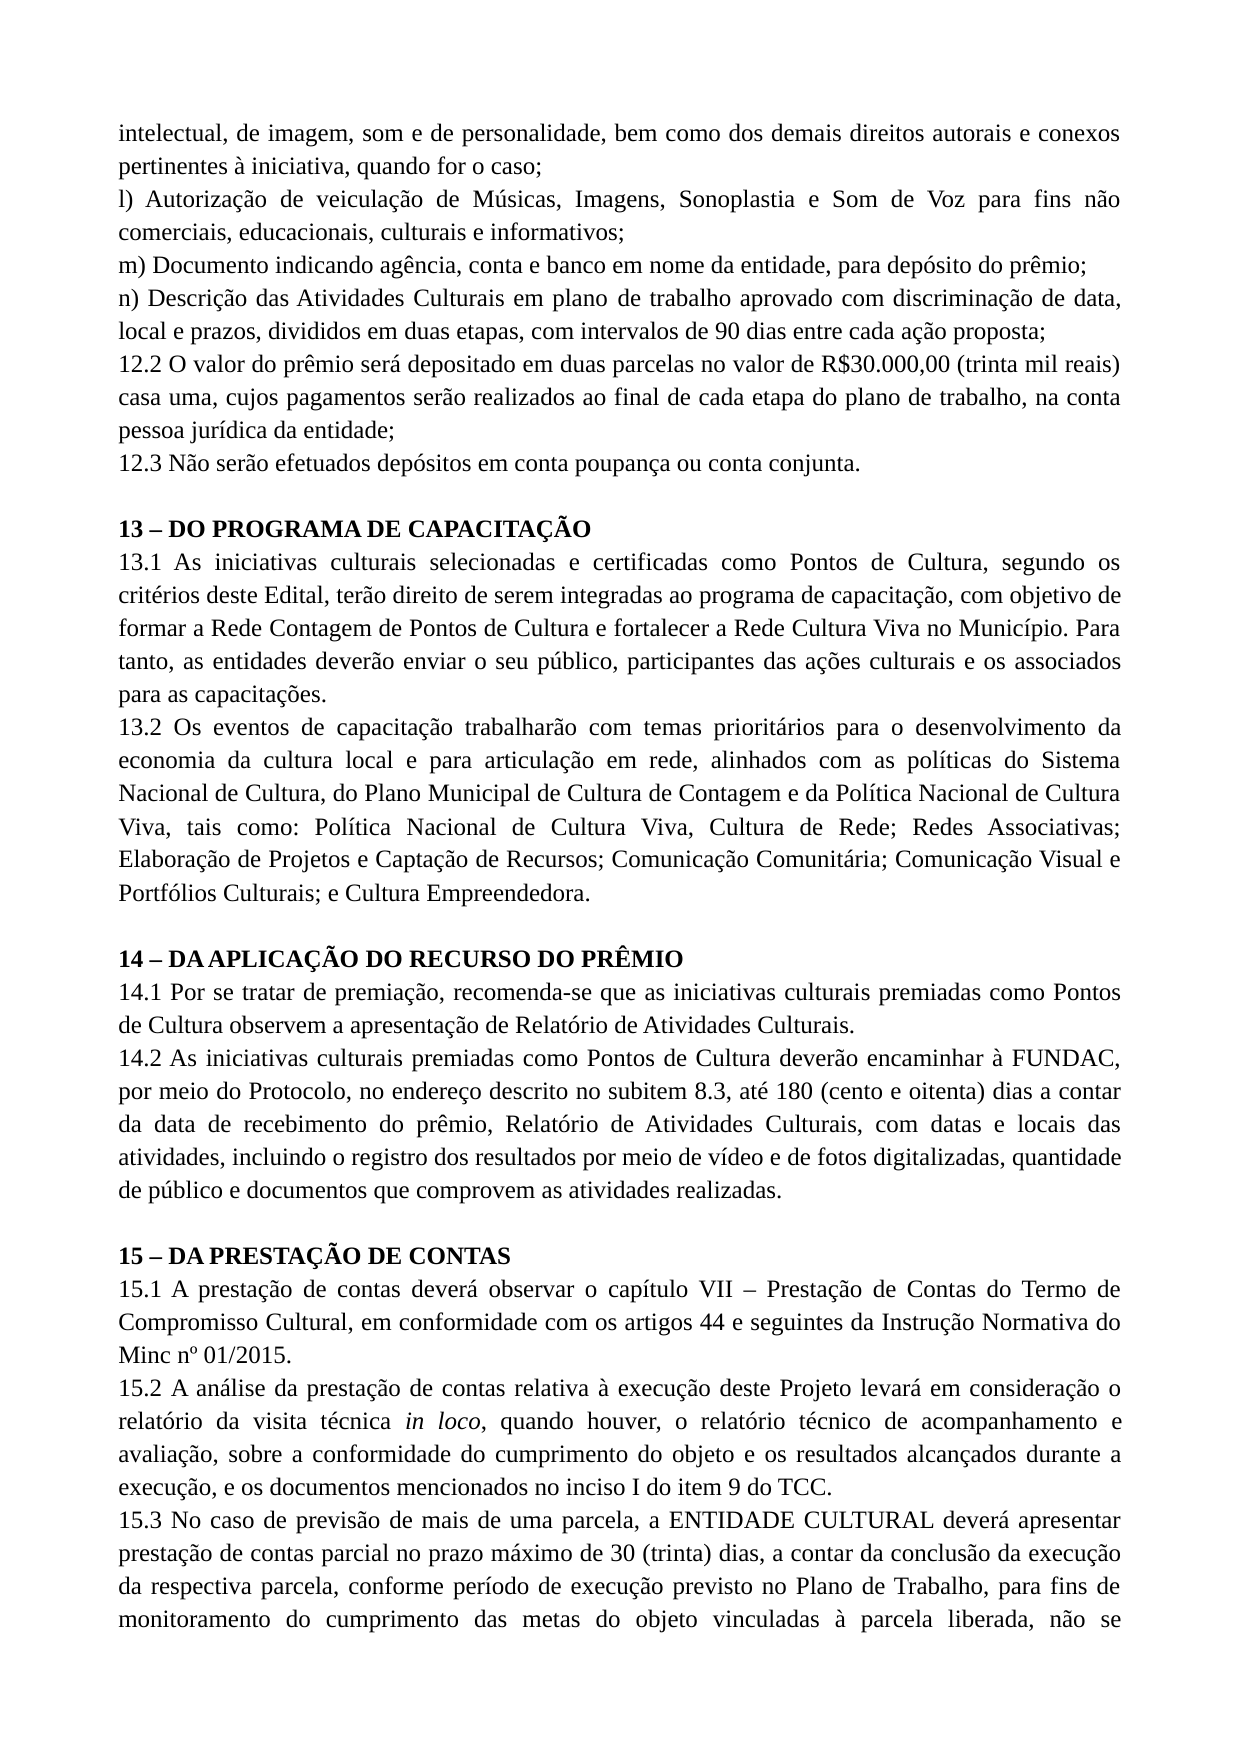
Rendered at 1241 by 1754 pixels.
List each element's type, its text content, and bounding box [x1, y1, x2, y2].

text 15.1 A prestação de contas deverá observar o capítulo VII – Prestação de Contas do Termo de Compromisso Cultural, em conformidade com os artigos 44 e seguintes da Instrução Normativa do Minc nº 01/2015. [118, 1274, 1122, 1369]
text 12.2 O valor do prêmio será depositado em duas parcelas no valor de R$30.000,00 (trinta mil reais) casa uma, cujos pagamentos serão realizados ao final de cada etapa do plano de trabalho, na conta pessoa jurídica da entidade; [118, 349, 1122, 444]
text 13 – DO PROGRAMA DE CAPACITAÇÃO [118, 514, 1122, 543]
text 14.2 As iniciativas culturais premiadas como Pontos de Cultura deverão encaminhar à FUNDAC, por meio do Protocolo, no endereço descrito no subitem 8.3, até 180 (cento e oitenta) dias a contar da data de recebimento do prêmio, Relatório de Atividades Culturais, com datas e locais das atividades, incluindo o registro dos resultados por meio de vídeo e de fotos digitalizadas, quantidade de público e documentos que comprovem as atividades realizadas. [118, 1043, 1122, 1203]
text l) Autorização de veiculação de Músicas, Imagens, Sonoplastia e Som de Voz para fins não comerciais, educacionais, culturais e informativos; [118, 184, 1122, 246]
text 14.1 Por se tratar de premiação, recomenda-se que as iniciativas culturais premiadas como Pontos de Cultura observem a apresentação de Relatório de Atividades Culturais. [118, 977, 1122, 1038]
text intelectual, de imagem, som e de personalidade, bem como dos demais direitos autorais e conexos pertinentes à iniciativa, quando for o caso; [118, 118, 1122, 180]
text 15.2 A análise da prestação de contas relativa à execução deste Projeto levará em consideração o relatório da visita técnica in loco, quando houver, o relatório técnico de acompanhamento e avaliação, sobre a conformidade do cumprimento do objeto e os resultados alcançados durante a execução, e os documentos mencionados no inciso I do item 9 do TCC. [118, 1373, 1122, 1501]
text 13.1 As iniciativas culturais selecionadas e certificadas como Pontos de Cultura, segundo os critérios deste Edital, terão direito de serem integradas ao programa de capacitação, com objetivo de formar a Rede Contagem de Pontos de Cultura e fortalecer a Rede Cultura Viva no Município. Para tanto, as entidades deverão enviar o seu público, participantes das ações culturais e os associados para as capacitações. [118, 547, 1122, 708]
text m) Documento indicando agência, conta e banco em nome da entidade, para depósito do prêmio; [118, 250, 1122, 279]
text 12.3 Não serão efetuados depósitos em conta poupança ou conta conjunta. [118, 448, 1122, 477]
text 14 – DA APLICAÇÃO DO RECURSO DO PRÊMIO [118, 944, 1122, 972]
text 15.3 No caso de previsão de mais de uma parcela, a ENTIDADE CULTURAL deverá apresentar prestação de contas parcial no prazo máximo de 30 (trinta) dias, a contar da conclusão da execução da respectiva parcela, conforme período de execução previsto no Plano de Trabalho, para fins de monitoramento do cumprimento das metas do objeto vinculadas à parcela liberada, não se [118, 1505, 1122, 1633]
text 15 – DA PRESTAÇÃO DE CONTAS [118, 1241, 1122, 1269]
text n) Descrição das Atividades Culturais em plano de trabalho aprovado com discriminação de data, local e prazos, divididos em duas etapas, com intervalos de 90 dias entre cada ação proposta; [118, 283, 1122, 345]
text 13.2 Os eventos de capacitação trabalharão com temas prioritários para o desenvolvimento da economia da cultura local e para articulação em rede, alinhados com as políticas do Sistema Nacional de Cultura, do Plano Municipal de Cultura de Contagem e da Política Nacional de Cultura Viva, tais como: Política Nacional de Cultura Viva, Cultura de Rede; Redes Associativas; Elaboração de Projetos e Captação de Recursos; Comunicação Comunitária; Comunicação Visual e Portfólios Culturais; e Cultura Empreendedora. [118, 712, 1122, 906]
